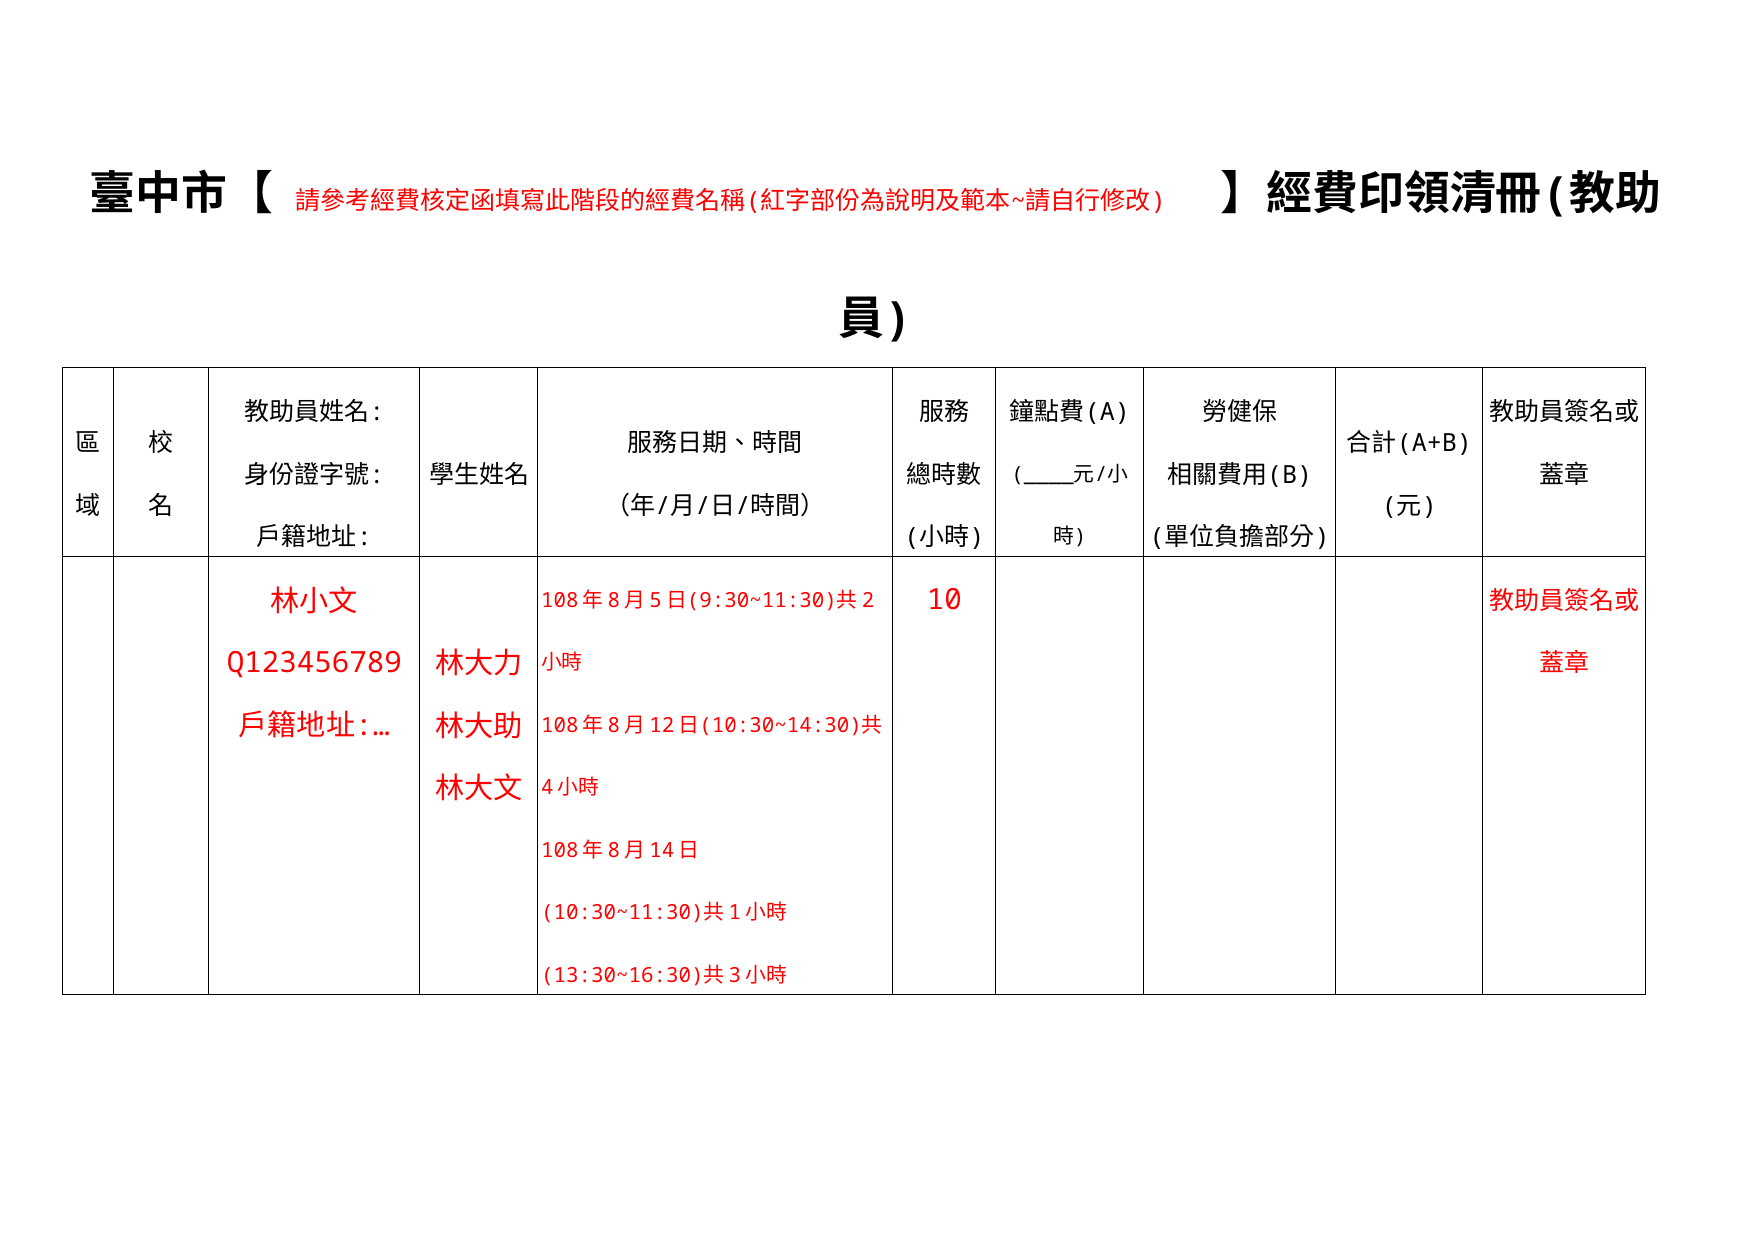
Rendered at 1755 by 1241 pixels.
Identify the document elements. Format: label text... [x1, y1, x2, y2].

table_cell 108年8月5日(9:30~11:30)共2小時 108年8月12日(10:30~14:30)共4小時 108年8月14日 (10:30~11:30)共1小時 (13:30~16:30)共3小時 [538, 557, 892, 994]
table_cell 教助員簽名或蓋章 [1483, 557, 1645, 994]
table_cell [1144, 557, 1335, 994]
table_cell 林小文 Q123456789 戶籍地址:… [209, 557, 419, 994]
table_header 勞健保 相關費用(B) (單位負擔部分) [1144, 368, 1335, 556]
table_cell [63, 557, 113, 994]
table_header 校 名 [114, 368, 208, 556]
table_header 教助員姓名: 身份證字號: 戶籍地址: [209, 368, 419, 556]
table_cell 10 [893, 557, 995, 994]
table_header 學生姓名 [420, 368, 537, 556]
table_header 服務日期、時間 （年/月/日/時間） [538, 368, 892, 556]
table_header 服務 總時數 (小時) [893, 368, 995, 556]
table_header 教助員簽名或蓋章 [1483, 368, 1645, 556]
table_cell [996, 557, 1143, 994]
text 臺中市【 請參考經費核定函填寫此階段的經費名稱(紅字部份為說明及範本~請自行修改) 】經費印領清冊(教助員) [62, 117, 1687, 367]
table_header 鐘點費(A) (____元/小時) [996, 368, 1143, 556]
table_header 合計(A+B) (元) [1336, 368, 1482, 556]
table_cell [1336, 557, 1482, 994]
table_cell [114, 557, 208, 994]
table_cell 林大力 林大助 林大文 [420, 557, 537, 994]
table_header 區域 [63, 368, 113, 556]
